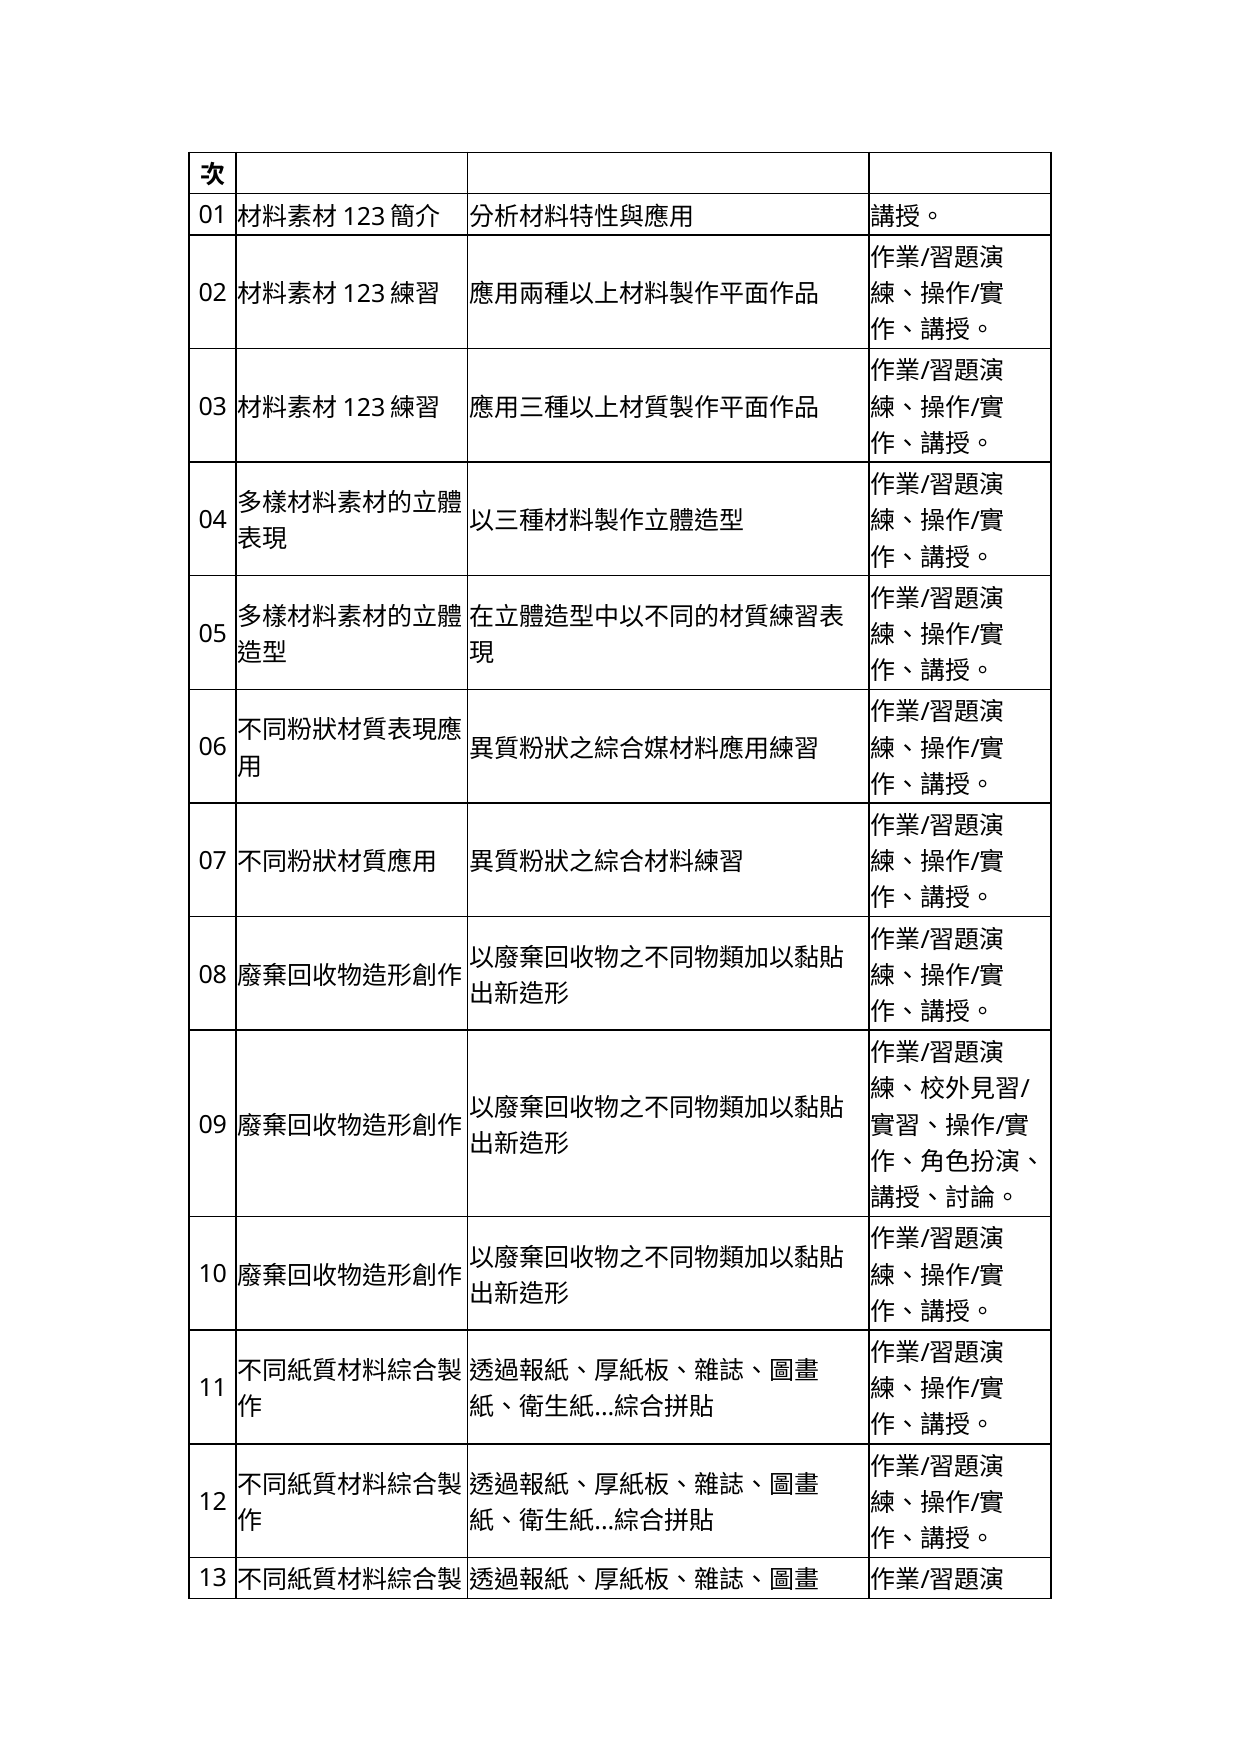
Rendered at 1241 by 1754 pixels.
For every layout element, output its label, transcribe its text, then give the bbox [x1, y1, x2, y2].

table_cell 作業/習題演練、操作/實作、講授。 [870, 804, 1050, 916]
table_cell 作業/習題演練、操作/實作、講授。 [870, 1331, 1050, 1443]
table_cell 05 [190, 576, 235, 688]
table_cell 廢棄回收物造形創作 [237, 1217, 467, 1329]
table_cell 作業/習題演練、操作/實作、講授。 [870, 576, 1050, 688]
table_cell 04 [190, 463, 235, 575]
table_cell [870, 153, 1050, 193]
table_cell 不同紙質材料綜合製 [237, 1558, 467, 1598]
table_cell 講授。 [870, 194, 1050, 234]
table_cell 不同粉狀材質表現應用 [237, 690, 467, 802]
table_cell 08 [190, 917, 235, 1029]
table_cell 作業/習題演練、校外見習/實習、操作/實作、角色扮演、講授、討論。 [870, 1031, 1050, 1216]
table_cell 以廢棄回收物之不同物類加以黏貼出新造形 [468, 1031, 868, 1216]
table_cell 材料素材123簡介 [237, 194, 467, 234]
table_cell 作業/習題演練、操作/實作、講授。 [870, 349, 1050, 461]
table_cell 應用兩種以上材料製作平面作品 [468, 236, 868, 347]
table_cell 作業/習題演 [870, 1558, 1050, 1598]
table_cell 作業/習題演練、操作/實作、講授。 [870, 236, 1050, 347]
table_cell [468, 153, 868, 193]
table_cell 材料素材123練習 [237, 236, 467, 347]
table_cell 分析材料特性與應用 [468, 194, 868, 234]
table_cell 作業/習題演練、操作/實作、講授。 [870, 917, 1050, 1029]
table_cell 次 [190, 153, 235, 193]
table_cell 透過報紙、厚紙板、雜誌、圖畫紙、衛生紙...綜合拼貼 [468, 1331, 868, 1443]
table_cell 作業/習題演練、操作/實作、講授。 [870, 1217, 1050, 1329]
table_cell 以廢棄回收物之不同物類加以黏貼出新造形 [468, 917, 868, 1029]
table_cell 應用三種以上材質製作平面作品 [468, 349, 868, 461]
table_cell 作業/習題演練、操作/實作、講授。 [870, 1445, 1050, 1556]
table_cell 以三種材料製作立體造型 [468, 463, 868, 575]
table_cell 03 [190, 349, 235, 461]
table_cell 01 [190, 194, 235, 234]
table_cell 11 [190, 1331, 235, 1443]
table_cell 02 [190, 236, 235, 347]
table_cell 10 [190, 1217, 235, 1329]
table_cell 作業/習題演練、操作/實作、講授。 [870, 463, 1050, 575]
table_cell 不同紙質材料綜合製作 [237, 1445, 467, 1556]
table_cell [237, 153, 467, 193]
table_cell 多樣材料素材的立體表現 [237, 463, 467, 575]
table_cell 09 [190, 1031, 235, 1216]
table_cell 多樣材料素材的立體造型 [237, 576, 467, 688]
table_cell 作業/習題演練、操作/實作、講授。 [870, 690, 1050, 802]
table_cell 12 [190, 1445, 235, 1556]
table_cell 透過報紙、厚紙板、雜誌、圖畫 [468, 1558, 868, 1598]
table_cell 以廢棄回收物之不同物類加以黏貼出新造形 [468, 1217, 868, 1329]
table_cell 異質粉狀之綜合材料練習 [468, 804, 868, 916]
table_cell 06 [190, 690, 235, 802]
table_cell 材料素材123練習 [237, 349, 467, 461]
table_cell 廢棄回收物造形創作 [237, 1031, 467, 1216]
table_cell 異質粉狀之綜合媒材料應用練習 [468, 690, 868, 802]
table_cell 在立體造型中以不同的材質練習表現 [468, 576, 868, 688]
table_cell 13 [190, 1558, 235, 1598]
table_cell 07 [190, 804, 235, 916]
table_cell 廢棄回收物造形創作 [237, 917, 467, 1029]
table_cell 不同紙質材料綜合製作 [237, 1331, 467, 1443]
table_cell 透過報紙、厚紙板、雜誌、圖畫紙、衛生紙...綜合拼貼 [468, 1445, 868, 1556]
table_cell 不同粉狀材質應用 [237, 804, 467, 916]
